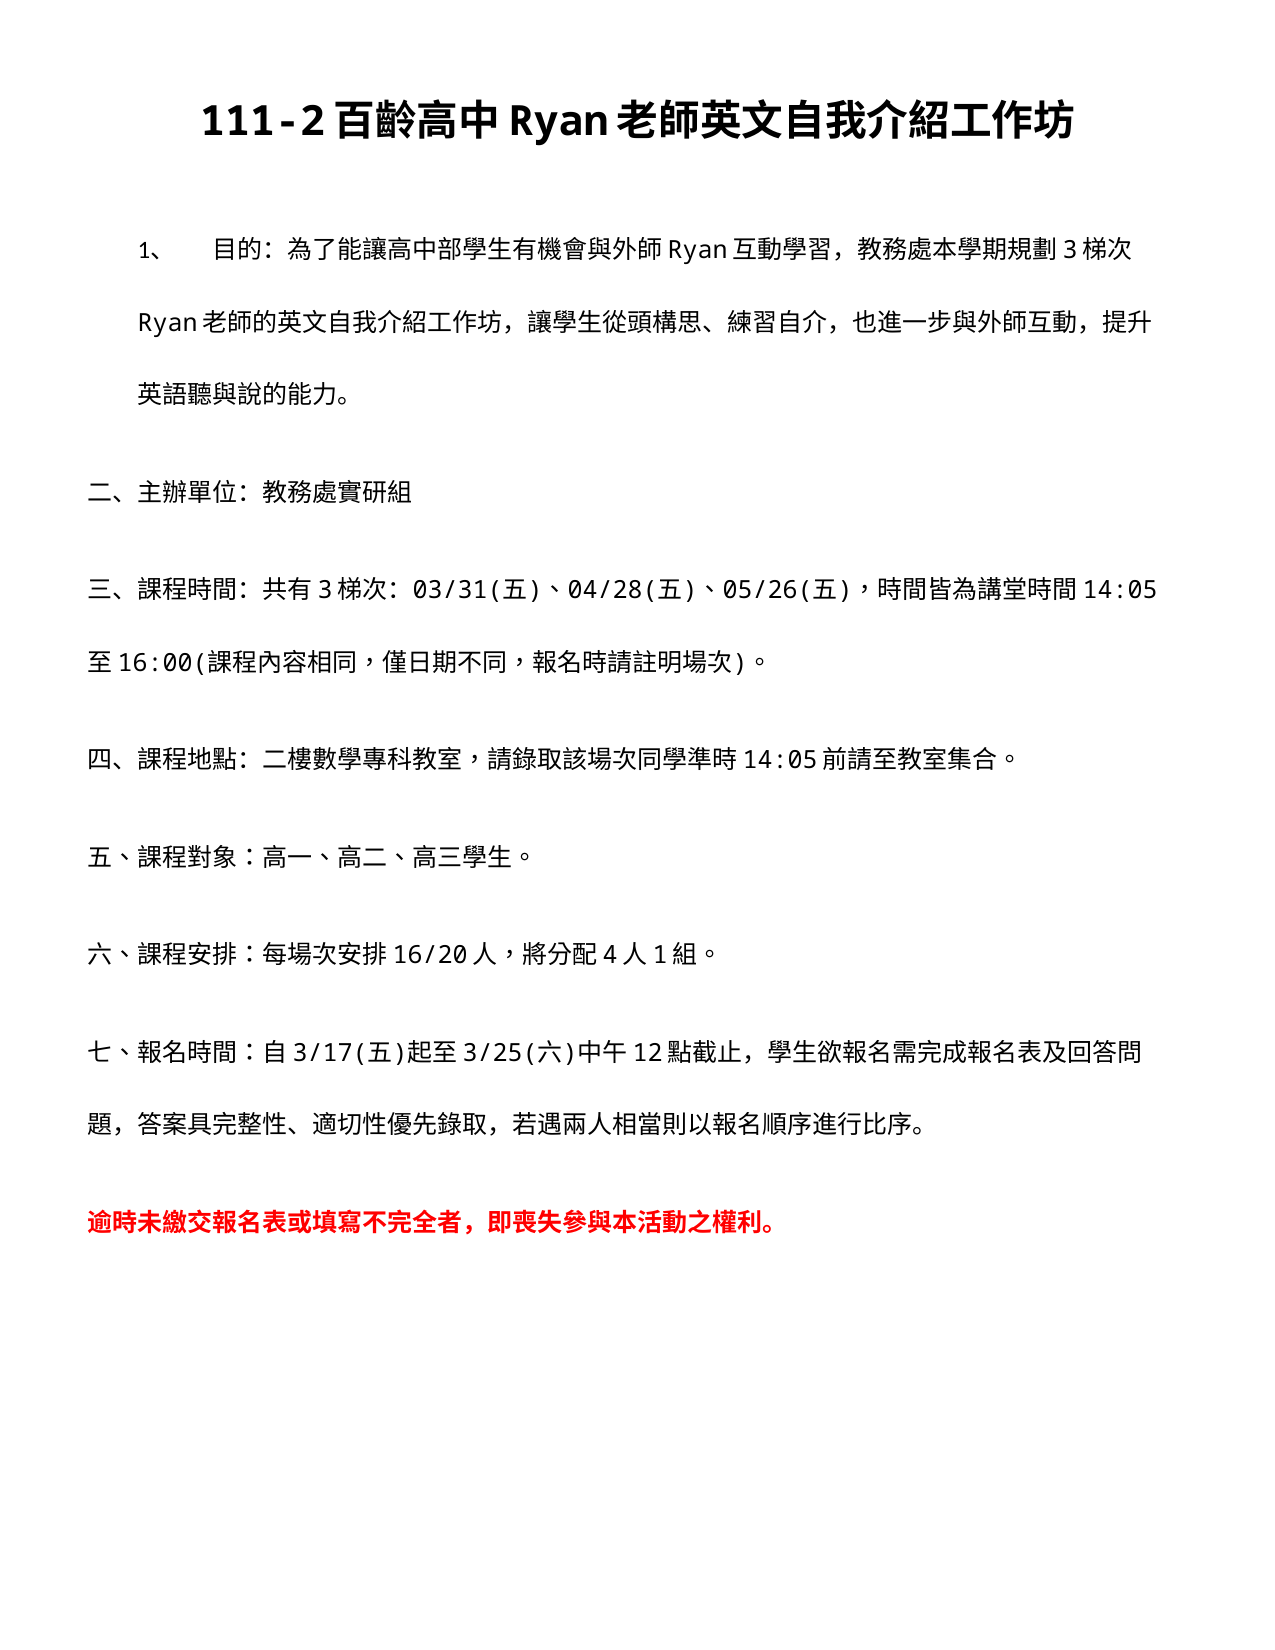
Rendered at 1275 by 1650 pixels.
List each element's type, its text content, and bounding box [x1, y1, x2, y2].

text 六、課程安排：每場次安排16/20人，將分配4人1組。 [87, 935, 1162, 971]
text 七、報名時間：自3/17(五)起至3/25(六)中午12點截止，學生欲報名需完成報名表及回答問題，答案具完整性、適切性優先錄取，若遇兩人相當則以報名順序進行比序。 [87, 1032, 1162, 1141]
list 目的：為了能讓高中部學生有機會與外師Ryan互動學習，教務處本學期規劃3梯次Ryan老師的英文自我介紹工作坊，讓學生從頭構思、練習自介，也進一步與外師互動，提升英語聽與說的能力。 [137, 230, 1162, 411]
text 111-2百齡高中Ryan老師英文自我介紹工作坊 [75, 87, 1200, 148]
text 逾時未繳交報名表或填寫不完全者，即喪失參與本活動之權利。 [87, 1202, 1162, 1238]
text 五、課程對象：高一、高二、高三學生。 [87, 837, 1162, 873]
text 三、課程時間：共有3梯次：03/31(五)、04/28(五)、05/26(五)，時間皆為講堂時間14:05至16:00(課程內容相同，僅日期不同，報名時請註明場次)。 [87, 570, 1162, 678]
text 二、主辦單位：教務處實研組 [87, 472, 1162, 508]
text 四、課程地點：二樓數學專科教室，請錄取該場次同學準時14:05前請至教室集合。 [87, 740, 1162, 776]
